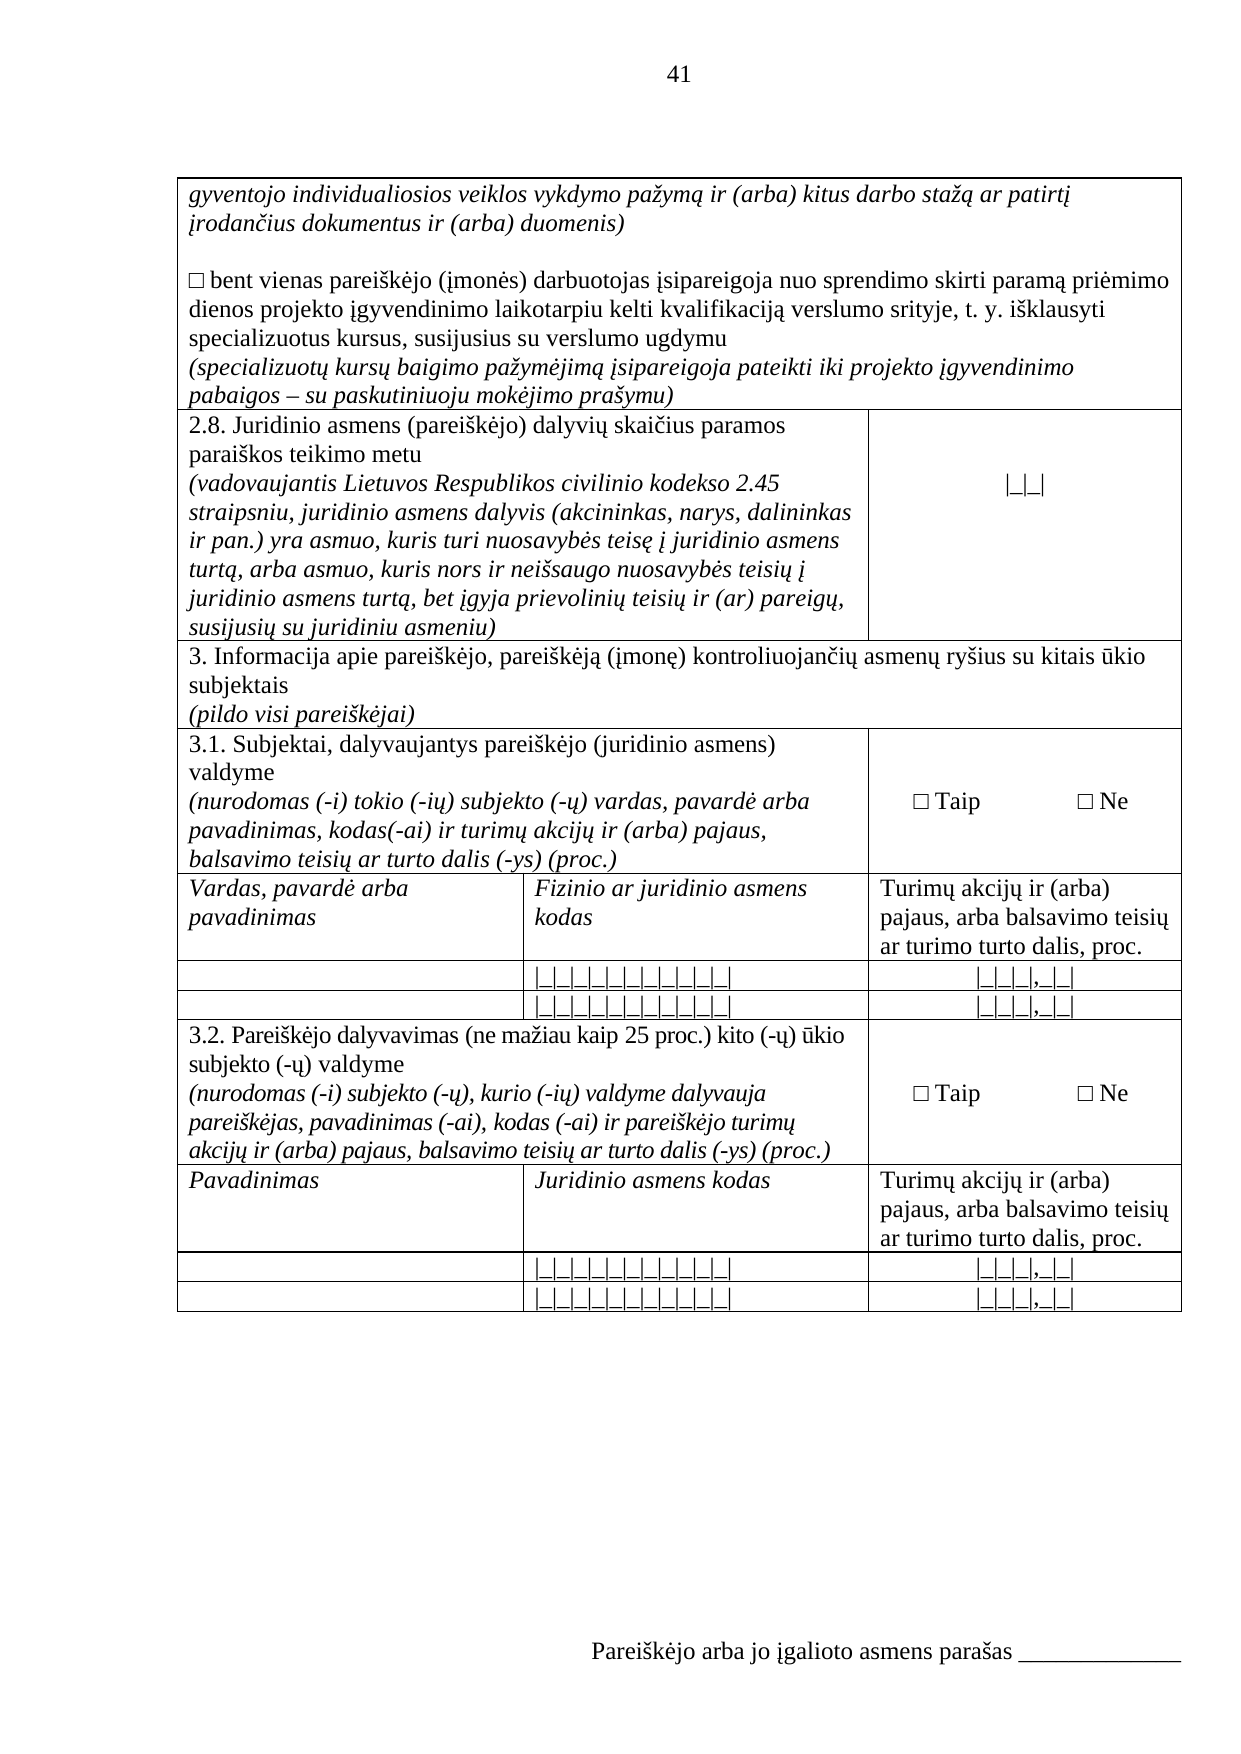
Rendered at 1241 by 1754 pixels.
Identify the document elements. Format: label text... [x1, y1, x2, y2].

table_cell [178, 1253, 523, 1281]
table_cell |_|_|_|_|_|_|_|_|_|_|_| [524, 991, 868, 1019]
table_cell □ Taip [869, 1020, 1025, 1164]
table_cell [178, 1282, 523, 1311]
table_cell Turimų akcijų ir (arba) pajaus, arba balsavimo teisių ar turimo turto dalis, proc. [869, 874, 1181, 960]
table_cell □ Ne [1025, 729, 1181, 872]
table_cell □ Ne [1025, 1020, 1181, 1164]
table_cell 3. Informacija apie pareiškėjo, pareiškėją (įmonę) kontroliuojančių asmenų ryšius su kitais ūkio subjektais (pildo visi pareiškėjai) [178, 641, 1181, 728]
table_cell |_|_|_|,_|_| [869, 961, 1181, 989]
table_cell Juridinio asmens kodas [524, 1165, 868, 1251]
table_cell 3.1. Subjektai, dalyvaujantys pareiškėjo (juridinio asmens) valdyme (nurodomas (-i) tokio (-ių) subjekto (-ų) vardas, pavardė arba pavadinimas, kodas(-ai) ir turimų akcijų ir (arba) pajaus, balsavimo teisių ar turto dalis (-ys) (proc.) [178, 729, 868, 872]
table_cell Pavadinimas [178, 1165, 523, 1251]
table_cell 2.8. Juridinio asmens (pareiškėjo) dalyvių skaičius paramos paraiškos teikimo metu (vadovaujantis Lietuvos Respublikos civilinio kodekso 2.45 straipsniu, juridinio asmens dalyvis (akcininkas, narys, dalininkas ir pan.) yra asmuo, kuris turi nuosavybės teisę į juridinio asmens turtą, arba asmuo, kuris nors ir neišsaugo nuosavybės teisių į juridinio asmens turtą, bet įgyja prievolinių teisių ir (ar) pareigų, susijusių su juridiniu asmeniu) [178, 410, 868, 640]
table_cell |_|_|_|_|_|_|_|_|_|_|_| [524, 1253, 868, 1281]
table_cell |_|_|_|,_|_| [869, 991, 1181, 1019]
table_cell [178, 961, 523, 989]
table_cell [178, 991, 523, 1019]
table_cell Turimų akcijų ir (arba) pajaus, arba balsavimo teisių ar turimo turto dalis, proc. [869, 1165, 1181, 1251]
table_cell |_|_|_|,_|_| [869, 1253, 1181, 1281]
table_cell 3.2. Pareiškėjo dalyvavimas (ne mažiau kaip 25 proc.) kito (-ų) ūkio subjekto (-ų) valdyme (nurodomas (-i) subjekto (-ų), kurio (-ių) valdyme dalyvauja pareiškėjas, pavadinimas (-ai), kodas (-ai) ir pareiškėjo turimų akcijų ir (arba) pajaus, balsavimo teisių ar turto dalis (-ys) (proc.) [178, 1020, 868, 1164]
table_cell □ Taip [869, 729, 1025, 872]
table_cell |_|_| [869, 410, 1181, 640]
table_cell Fizinio ar juridinio asmens kodas [524, 874, 868, 960]
table_cell |_|_|_|,_|_| [869, 1282, 1181, 1311]
table_cell Vardas, pavardė arba pavadinimas [178, 874, 523, 960]
table_cell |_|_|_|_|_|_|_|_|_|_|_| [524, 961, 868, 989]
table_cell |_|_|_|_|_|_|_|_|_|_|_| [524, 1282, 868, 1311]
table_cell gyventojo individualiosios veiklos vykdymo pažymą ir (arba) kitus darbo stažą ar patirtį įrodančius dokumentus ir (arba) duomenis) □ bent vienas pareiškėjo (įmonės) darbuotojas įsipareigoja nuo sprendimo skirti paramą priėmimo dienos projekto įgyvendinimo laikotarpiu kelti kvalifikaciją verslumo srityje, t. y. išklausyti specializuotus kursus, susijusius su verslumo ugdymu (specializuotų kursų baigimo pažymėjimą įsipareigoja pateikti iki projekto įgyvendinimo pabaigos – su paskutiniuoju mokėjimo prašymu) [178, 179, 1181, 409]
